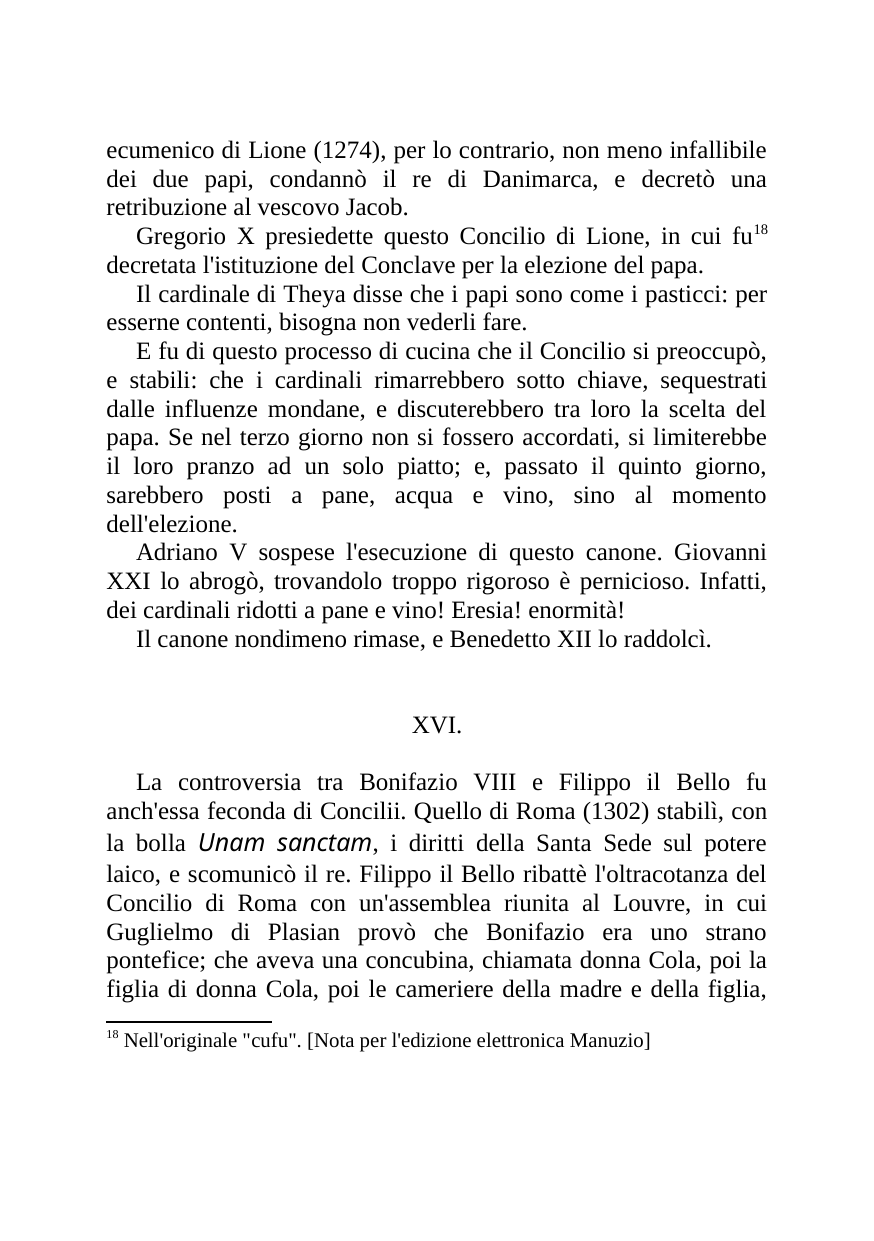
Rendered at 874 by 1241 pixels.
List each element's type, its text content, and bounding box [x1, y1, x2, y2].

text XVI. [106, 710, 768, 739]
text ecumenico di Lione (1274), per lo contrario, non meno infallibile dei due papi, condannò il re di Danimarca, e decretò una retribuzione al vescovo Jacob. [106, 135, 768, 221]
text Il canone nondimeno rimase, e Benedetto XII lo raddolcì. [106, 624, 768, 652]
text Adriano V sospese l'esecuzione di questo canone. Giovanni XXI lo abrogò, trovandolo troppo rigoroso è pernicioso. Infatti, dei cardinali ridotti a pane e vino! Eresia! enormità! [106, 537, 768, 624]
text Gregorio X presiedette questo Concilio di Lione, in cui fu decretata l'istituzione del Conclave per la elezione del papa. [106, 221, 768, 279]
text Il cardinale di Theya disse che i papi sono come i pasticci: per esserne contenti, bisogna non vederli fare. [106, 279, 768, 336]
text E fu di questo processo di cucina che il Concilio si preoccupò, e stabili: che i cardinali rimarrebbero sotto chiave, sequestrati dalle influenze mondane, e discuterebbero tra loro la scelta del papa. Se nel terzo giorno non si fossero accordati, si limiterebbe il loro pranzo ad un solo piatto; e, passato il quinto giorno, sarebbero posti a pane, acqua e vino, sino al momento dell'elezione. [106, 336, 768, 537]
text Nell'originale "cufu". [Nota per l'edizione elettronica Manuzio] [106, 1028, 768, 1052]
text La controversia tra Bonifazio VIII e Filippo il Bello fu anch'essa feconda di Concilii. Quello di Roma (1302) stabilì, con la bolla Unam sanctam, i diritti della Santa Sede sul potere laico, e scomunicò il re. Filippo il Bello ribattè l'oltracotanza del Concilio di Roma con un'assemblea riunita al Louvre, in cui Guglielmo di Plasian provò che Bonifazio era uno strano pontefice; che aveva una concubina, chiamata donna Cola, poi la figlia di donna Cola, poi le cameriere della madre e della figlia, [106, 767, 768, 1003]
